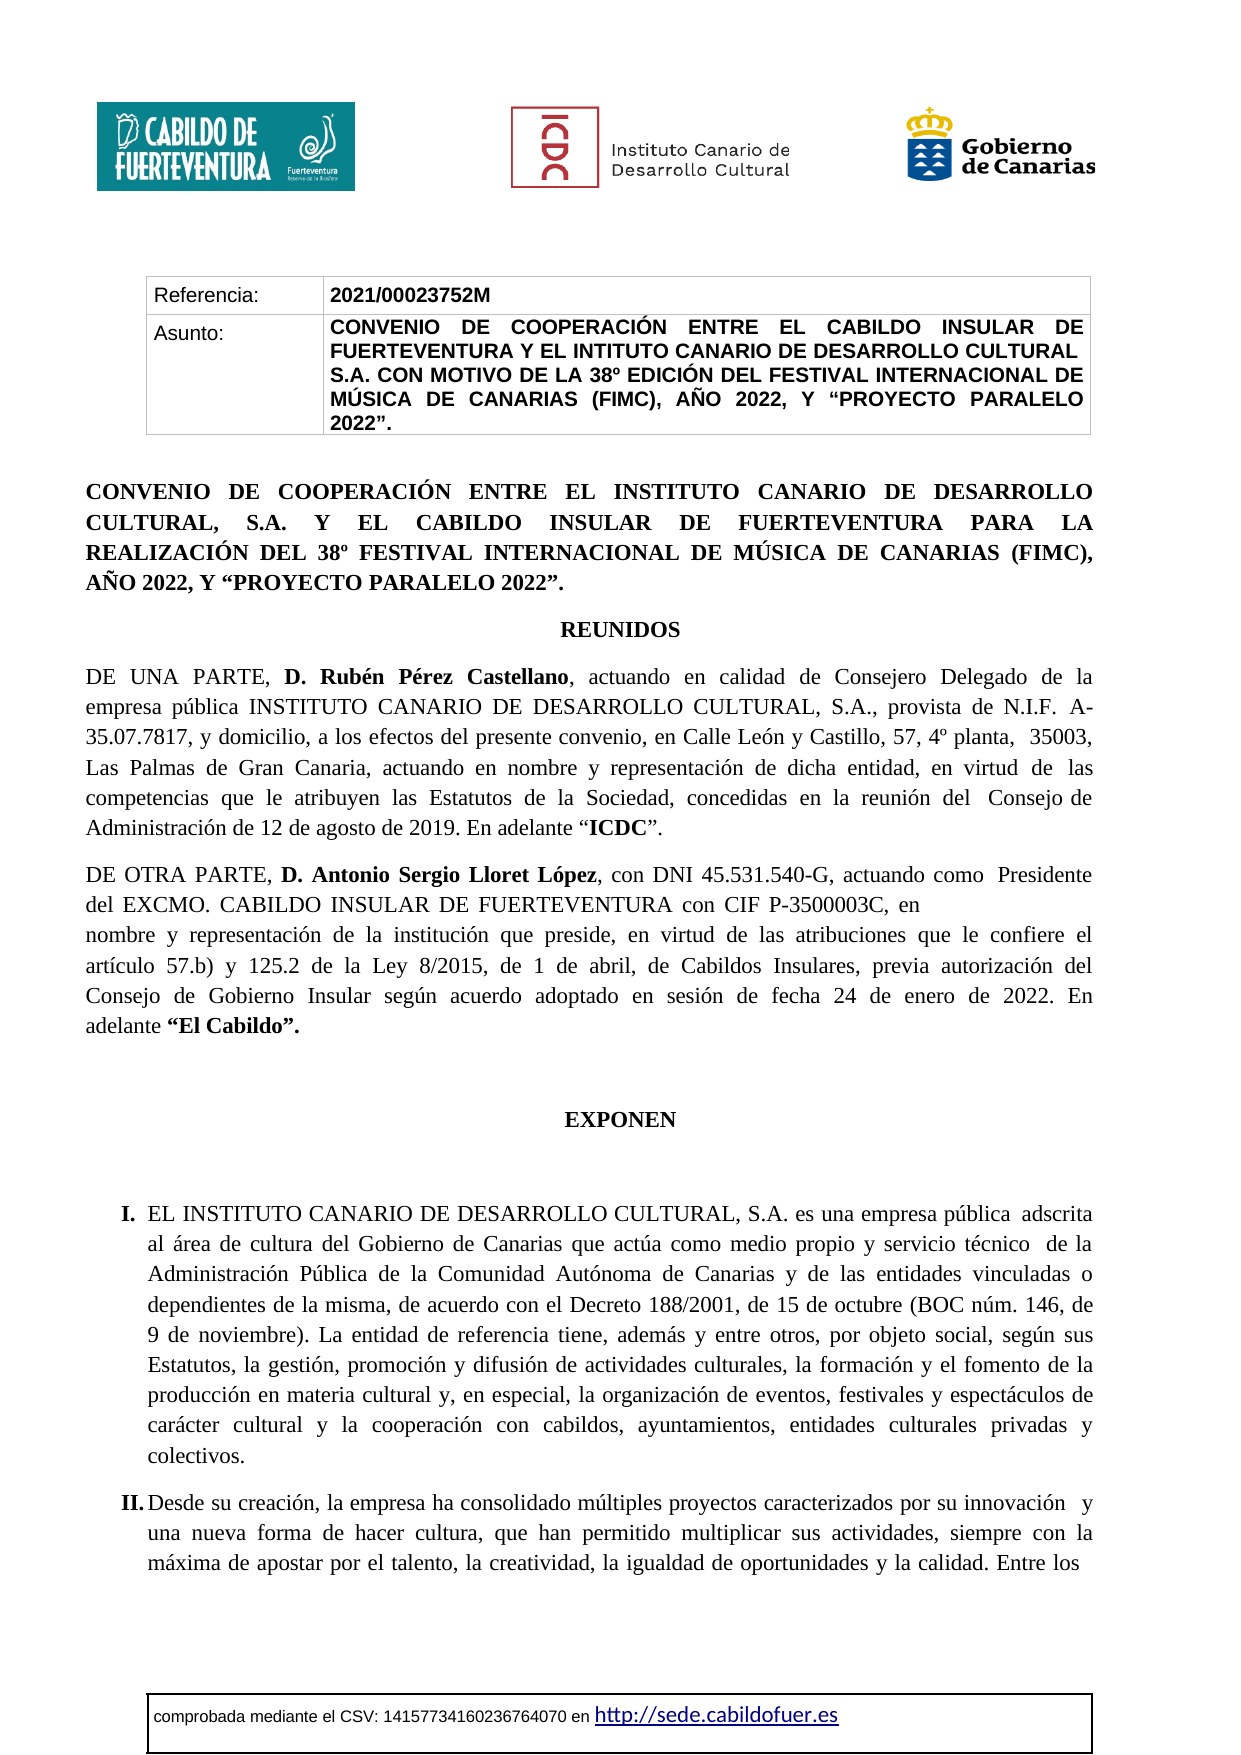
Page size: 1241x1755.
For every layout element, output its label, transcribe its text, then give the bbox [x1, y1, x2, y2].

table_header 2021/00023752M [324, 277, 1090, 313]
text DE OTRA PARTE, D. Antonio Sergio Lloret López, con DNI 45.531.540-G, actuando como Presidente del EXCMO. CABILDO INSULAR DE FUERTEVENTURA con CIF P-3500003C, en [85, 861, 1093, 917]
subtitle EXPONEN [549, 1106, 692, 1132]
table_header Referencia: [147, 277, 323, 313]
list EL INSTITUTO CANARIO DE DESARROLLO CULTURAL, S.A. es una empresa pública adscrita al área de cultura del Gobierno de Canarias que actúa como medio propio y servicio técnico de la Administración Pública de la Comunidad Autónoma de Canarias y de las entidades vinculadas o dependientes de la misma, de acuerdo con el Decreto 188/2001, de 15 de octubre (BOC núm. 146, de 9 de noviembre). La entidad de referencia tiene, además y entre otros, por objeto social, según sus Estatutos, la gestión, promoción y difusión de actividades culturales, la formación y el fomento de la producción en materia cultural y, en especial, la organización de eventos, festivales y espectáculos de carácter cultural y la cooperación con cabildos, ayuntamientos, entidades culturales privadas y colectivos. [121, 1200, 1093, 1468]
text REUNIDOS [558, 616, 683, 642]
text DE UNA PARTE, D. Rubén Pérez Castellano, actuando en calidad de Consejero Delegado de la empresa pública INSTITUTO CANARIO DE DESARROLLO CULTURAL, S.A., provista de N.I.F. A-35.07.7817, y domicilio, a los efectos del presente convenio, en Calle León y Castillo, 57, 4º planta, 35003, Las Palmas de Gran Canaria, actuando en nombre y representación de dicha entidad, en virtud de las competencias que le atribuyen las Estatutos de la Sociedad, concedidas en la reunión del Consejo de Administración de 12 de agosto de 2019. En adelante “ICDC”. [85, 663, 1093, 840]
subtitle CONVENIO DE COOPERACIÓN ENTRE EL INSTITUTO CANARIO DE DESARROLLO CULTURAL, S.A. Y EL CABILDO INSULAR DE FUERTEVENTURA PARA LA REALIZACIÓN DEL 38º FESTIVAL INTERNACIONAL DE MÚSICA DE CANARIAS (FIMC), AÑO 2022, Y “PROYECTO PARALELO 2022”. [85, 478, 1093, 595]
list Desde su creación, la empresa ha consolidado múltiples proyectos caracterizados por su innovación y una nueva forma de hacer cultura, que han permitido multiplicar sus actividades, siempre con la máxima de apostar por el talento, la creatividad, la igualdad de oportunidades y la calidad. Entre los [121, 1489, 1093, 1575]
table_cell Asunto: [147, 315, 323, 434]
table_cell CONVENIO DE COOPERACIÓN ENTRE EL CABILDO INSULAR DE FUERTEVENTURA Y EL INTITUTO CANARIO DE DESARROLLO CULTURAL S.A. CON MOTIVO DE LA 38º EDICIÓN DEL FESTIVAL INTERNACIONAL DE MÚSICA DE CANARIAS (FIMC), AÑO 2022, Y “PROYECTO PARALELO 2022”. [324, 315, 1090, 434]
text nombre y representación de la institución que preside, en virtud de las atribuciones que le confiere el artículo 57.b) y 125.2 de la Ley 8/2015, de 1 de abril, de Cabildos Insulares, previa autorización del Consejo de Gobierno Insular según acuerdo adoptado en sesión de fecha 24 de enero de 2022. En adelante “El Cabildo”. [85, 921, 1093, 1038]
